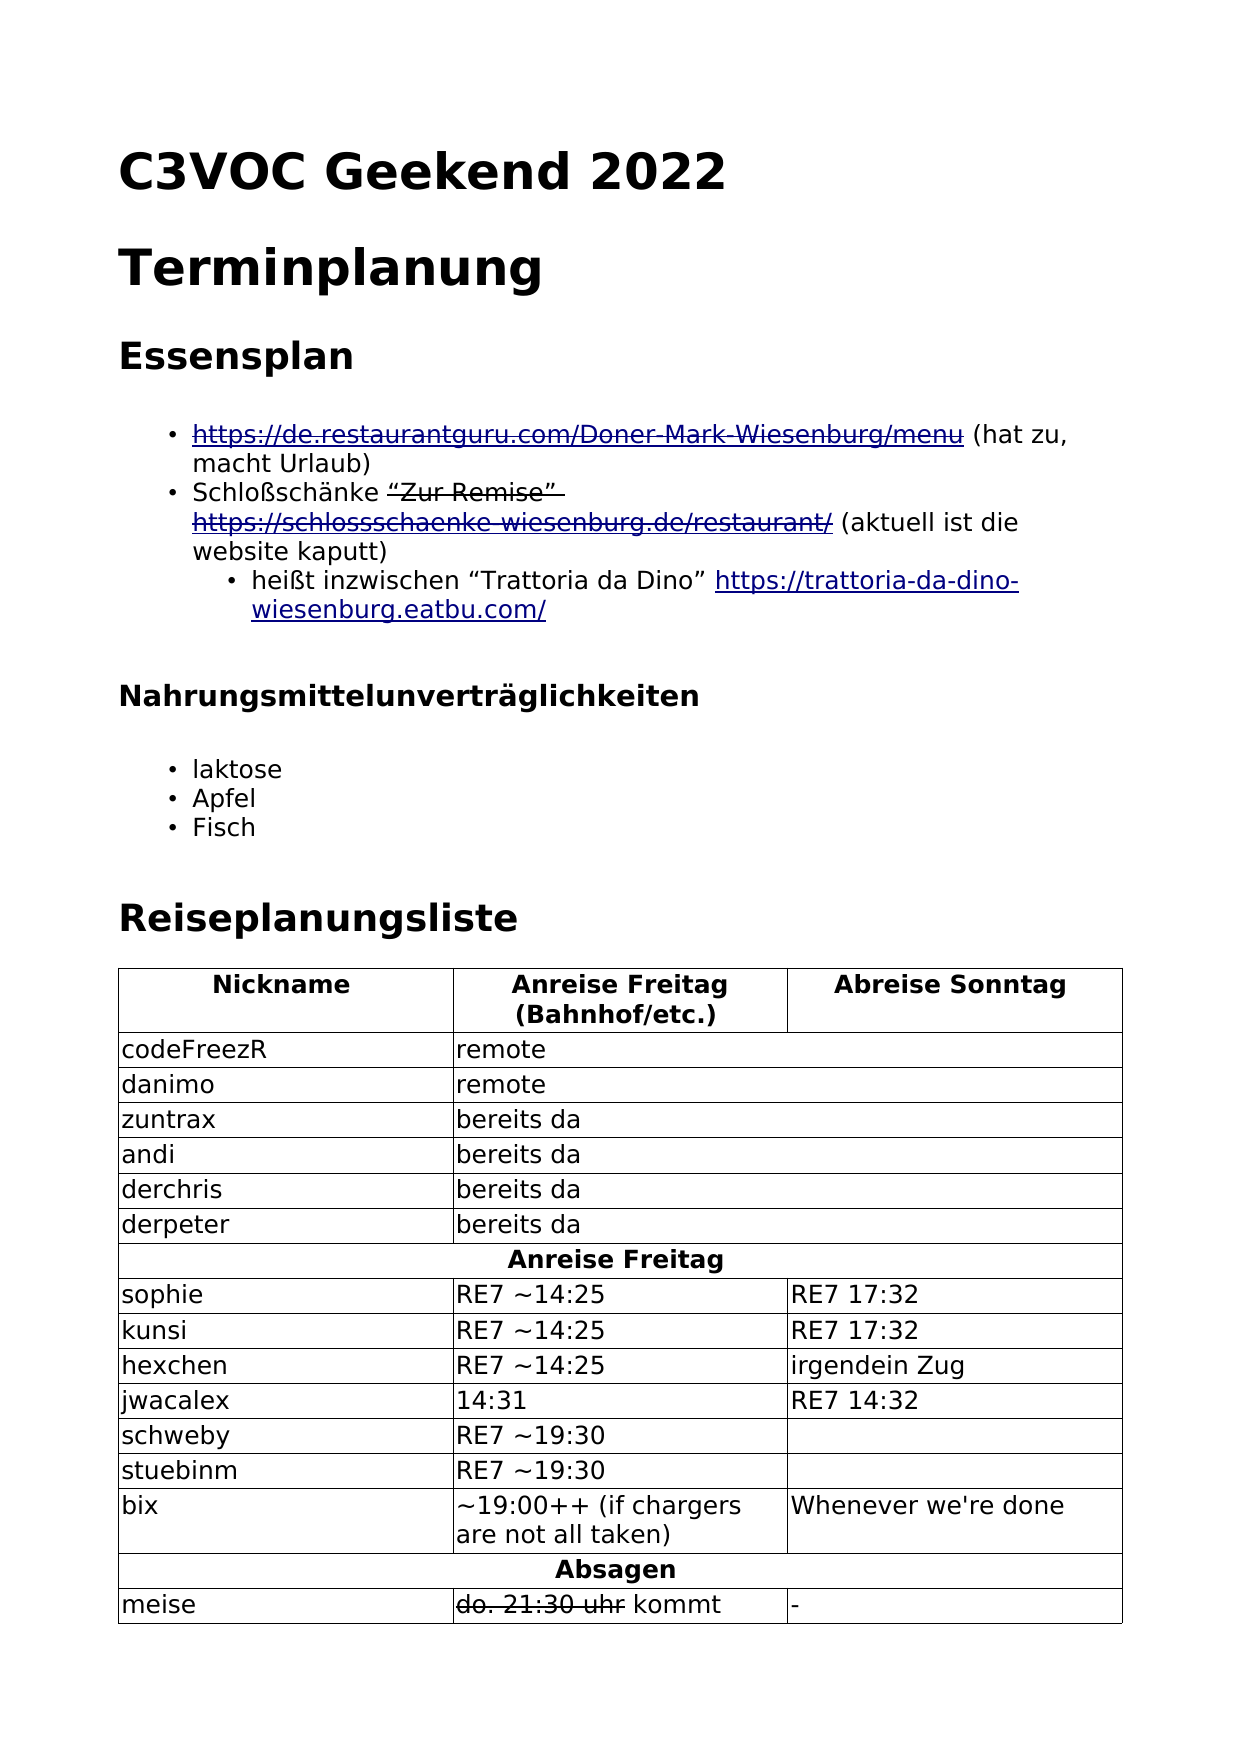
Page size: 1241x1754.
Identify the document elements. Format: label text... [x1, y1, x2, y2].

list Schloßschänke “Zur Remise” https://schlossschaenke-wiesenburg.de/restaurant/ (aktuell ist die website kaputt) [177, 478, 1122, 566]
table_header Anreise Freitag (Bahnhof/etc.) [454, 969, 787, 1032]
subtitle Essensplan [118, 334, 1122, 378]
table_header Abreise Sonntag [788, 969, 1122, 1032]
table_cell bix [119, 1489, 453, 1553]
table_cell meise [119, 1589, 453, 1623]
table_cell zuntrax [119, 1103, 453, 1137]
table_cell [788, 1454, 1122, 1488]
table_cell andi [119, 1138, 453, 1172]
table_cell remote [454, 1033, 1122, 1067]
list Fisch [177, 813, 1122, 842]
table_cell hexchen [119, 1349, 453, 1383]
table_cell RE7 ~14:25 [454, 1314, 787, 1348]
table_cell RE7 14:32 [788, 1384, 1122, 1418]
subtitle Reiseplanungsliste [118, 897, 1122, 940]
list heißt inzwischen “Trattoria da Dino” https://trattoria-da-dino-wiesenburg.eatbu.com/ [236, 566, 1122, 624]
table_cell RE7 17:32 [788, 1279, 1122, 1313]
table_cell RE7 ~14:25 [454, 1279, 787, 1313]
subtitle C3VOC Geekend 2022 [118, 143, 1122, 201]
table_cell danimo [119, 1068, 453, 1102]
table_cell Anreise Freitag [119, 1244, 1122, 1278]
table_cell derchris [119, 1174, 453, 1207]
table_cell Absagen [119, 1554, 1122, 1588]
table_header Nickname [119, 969, 453, 1032]
table_cell 14:31 [454, 1384, 787, 1418]
table_cell bereits da [454, 1209, 1122, 1243]
subtitle Nahrungsmittelunverträglichkeiten [118, 679, 1122, 713]
table_cell codeFreezR [119, 1033, 453, 1067]
table_cell kunsi [119, 1314, 453, 1348]
table_cell ~19:00++ (if chargers are not all taken) [454, 1489, 787, 1553]
table_cell sophie [119, 1279, 453, 1313]
table_cell RE7 ~19:30 [454, 1454, 787, 1488]
table_cell [788, 1419, 1122, 1453]
subtitle Terminplanung [118, 239, 1122, 297]
table_cell RE7 ~14:25 [454, 1349, 787, 1383]
table_cell bereits da [454, 1103, 1122, 1137]
table_cell Whenever we're done [788, 1489, 1122, 1553]
table_cell irgendein Zug [788, 1349, 1122, 1383]
table_cell bereits da [454, 1138, 1122, 1172]
table_cell jwacalex [119, 1384, 453, 1418]
table_cell bereits da [454, 1174, 1122, 1207]
list https://de.restaurantguru.com/Doner-Mark-Wiesenburg/menu (hat zu, macht Urlaub) [177, 420, 1122, 478]
list laktose [177, 755, 1122, 784]
table_cell derpeter [119, 1209, 453, 1243]
table_cell RE7 ~19:30 [454, 1419, 787, 1453]
table_cell schweby [119, 1419, 453, 1453]
table_cell remote [454, 1068, 1122, 1102]
table_cell stuebinm [119, 1454, 453, 1488]
table_cell - [788, 1589, 1122, 1623]
list Apfel [177, 784, 1122, 813]
table_cell do. 21:30 uhr kommt [454, 1589, 787, 1623]
table_cell RE7 17:32 [788, 1314, 1122, 1348]
